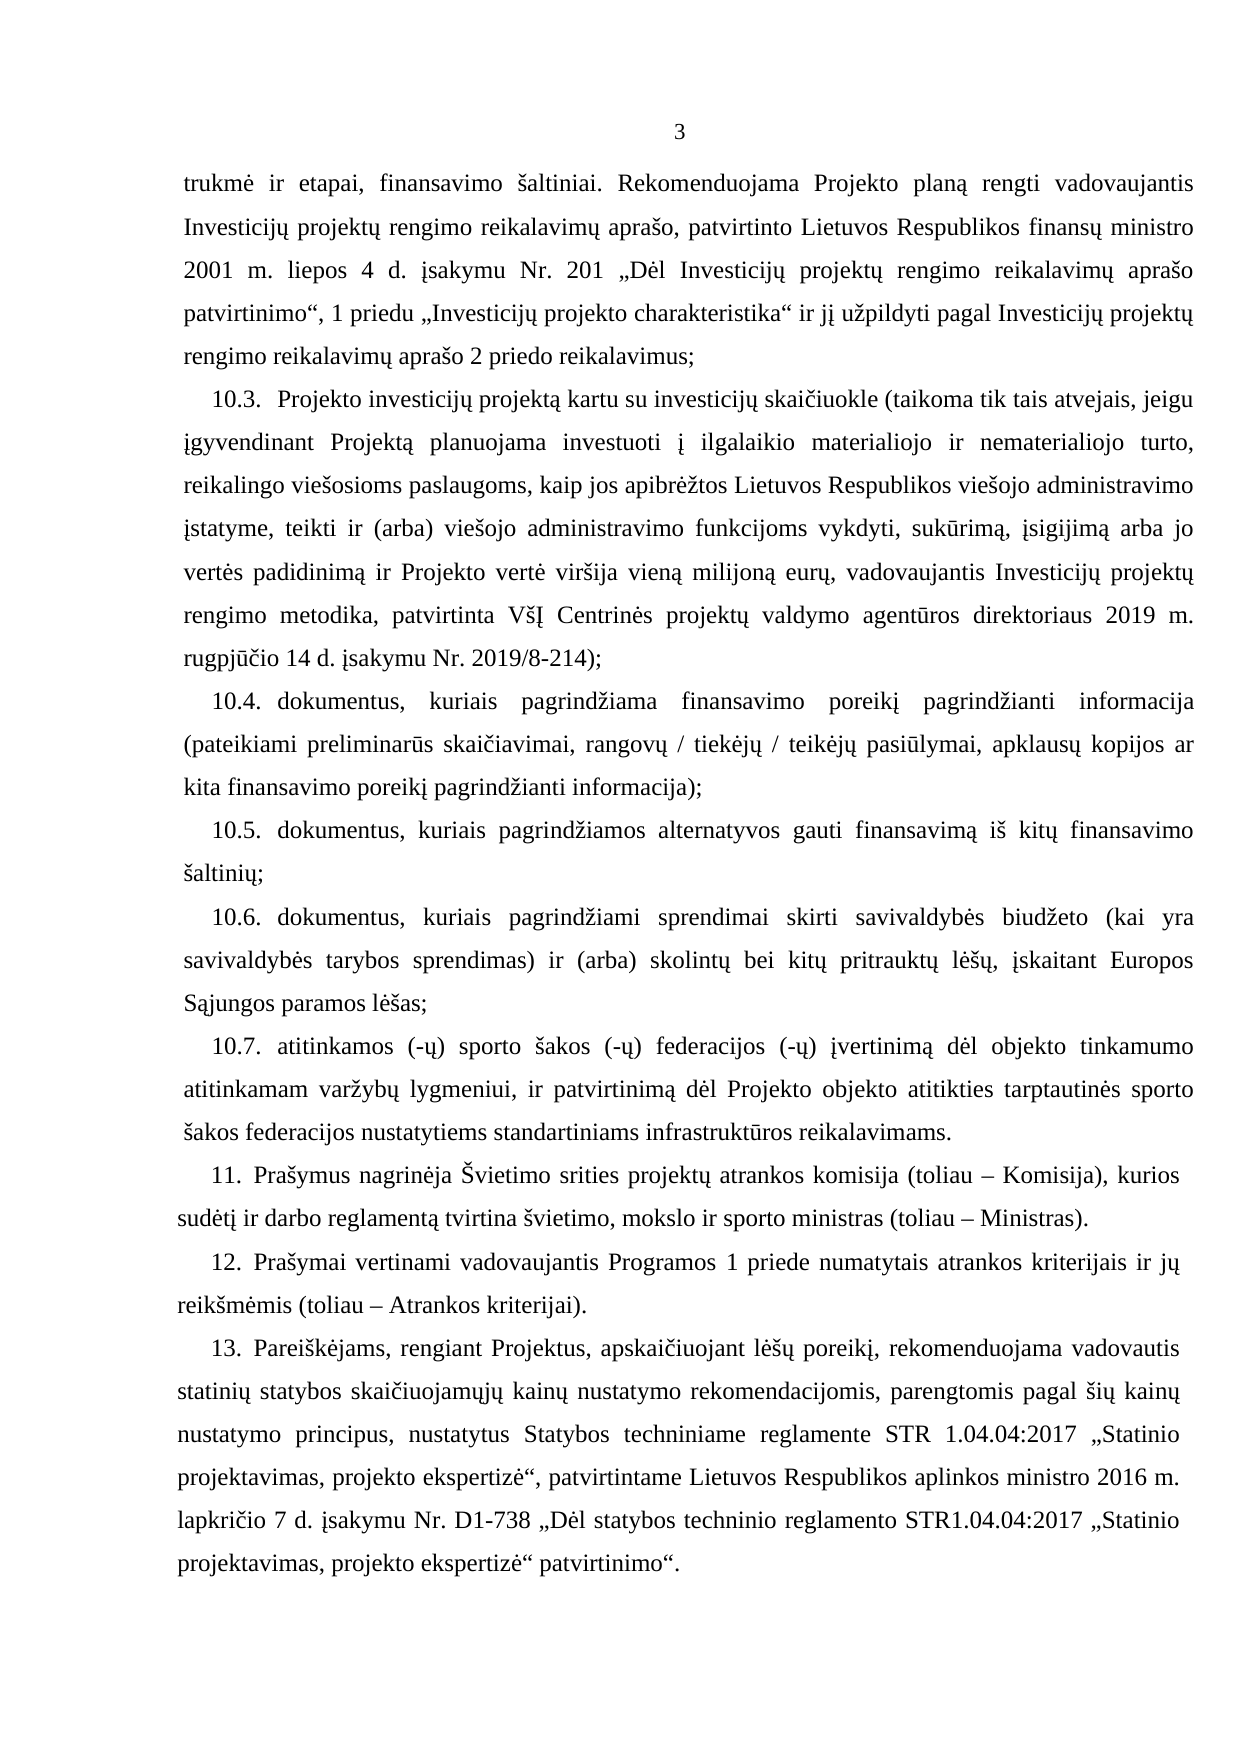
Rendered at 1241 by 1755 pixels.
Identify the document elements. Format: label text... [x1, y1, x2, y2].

text 10.3. Projekto investicijų projektą kartu su investicijų skaičiuokle (taikoma tik tais atvejais, jeigu įgyvendinant Projektą planuojama investuoti į ilgalaikio materialiojo ir nematerialiojo turto, reikalingo viešosioms paslaugoms, kaip jos apibrėžtos Lietuvos Respublikos viešojo administravimo įstatyme, teikti ir (arba) viešojo administravimo funkcijoms vykdyti, sukūrimą, įsigijimą arba jo vertės padidinimą ir Projekto vertė viršija vieną milijoną eurų, vadovaujantis Investicijų projektų rengimo metodika, patvirtinta VšĮ Centrinės projektų valdymo agentūros direktoriaus 2019 m. rugpjūčio 14 d. įsakymu Nr. 2019/8-214); [183, 384, 1195, 672]
text trukmė ir etapai, finansavimo šaltiniai. Rekomenduojama Projekto planą rengti vadovaujantis Investicijų projektų rengimo reikalavimų aprašo, patvirtinto Lietuvos Respublikos finansų ministro 2001 m. liepos 4 d. įsakymu Nr. 201 „Dėl Investicijų projektų rengimo reikalavimų aprašo patvirtinimo“, 1 priedu „Investicijų projekto charakteristika“ ir jį užpildyti pagal Investicijų projektų rengimo reikalavimų aprašo 2 priedo reikalavimus; [183, 168, 1195, 370]
text 13. Pareiškėjams, rengiant Projektus, apskaičiuojant lėšų poreikį, rekomenduojama vadovautis statinių statybos skaičiuojamųjų kainų nustatymo rekomendacijomis, parengtomis pagal šių kainų nustatymo principus, nustatytus Statybos techniniame reglamente STR 1.04.04:2017 „Statinio projektavimas, projekto ekspertizė“, patvirtintame Lietuvos Respublikos aplinkos ministro 2016 m. lapkričio 7 d. įsakymu Nr. D1-738 „Dėl statybos techninio reglamento STR1.04.04:2017 „Statinio projektavimas, projekto ekspertizė“ patvirtinimo“. [177, 1333, 1181, 1577]
text 10.7. atitinkamos (-ų) sporto šakos (-ų) federacijos (-ų) įvertinimą dėl objekto tinkamumo atitinkamam varžybų lygmeniui, ir patvirtinimą dėl Projekto objekto atitikties tarptautinės sporto šakos federacijos nustatytiems standartiniams infrastruktūros reikalavimams. [183, 1031, 1195, 1146]
text 10.6. dokumentus, kuriais pagrindžiami sprendimai skirti savivaldybės biudžeto (kai yra savivaldybės tarybos sprendimas) ir (arba) skolintų bei kitų pritrauktų lėšų, įskaitant Europos Sąjungos paramos lėšas; [183, 902, 1195, 1017]
text 12. Prašymai vertinami vadovaujantis Programos 1 priede numatytais atrankos kriterijais ir jų reikšmėmis (toliau – Atrankos kriterijai). [177, 1247, 1181, 1318]
text 10.4. dokumentus, kuriais pagrindžiama finansavimo poreikį pagrindžianti informacija (pateikiami preliminarūs skaičiavimai, rangovų / tiekėjų / teikėjų pasiūlymai, apklausų kopijos ar kita finansavimo poreikį pagrindžianti informacija); [183, 686, 1195, 801]
text 10.5. dokumentus, kuriais pagrindžiamos alternatyvos gauti finansavimą iš kitų finansavimo šaltinių; [183, 815, 1195, 887]
text 11. Prašymus nagrinėja Švietimo srities projektų atrankos komisija (toliau – Komisija), kurios sudėtį ir darbo reglamentą tvirtina švietimo, mokslo ir sporto ministras (toliau – Ministras). [177, 1160, 1181, 1232]
